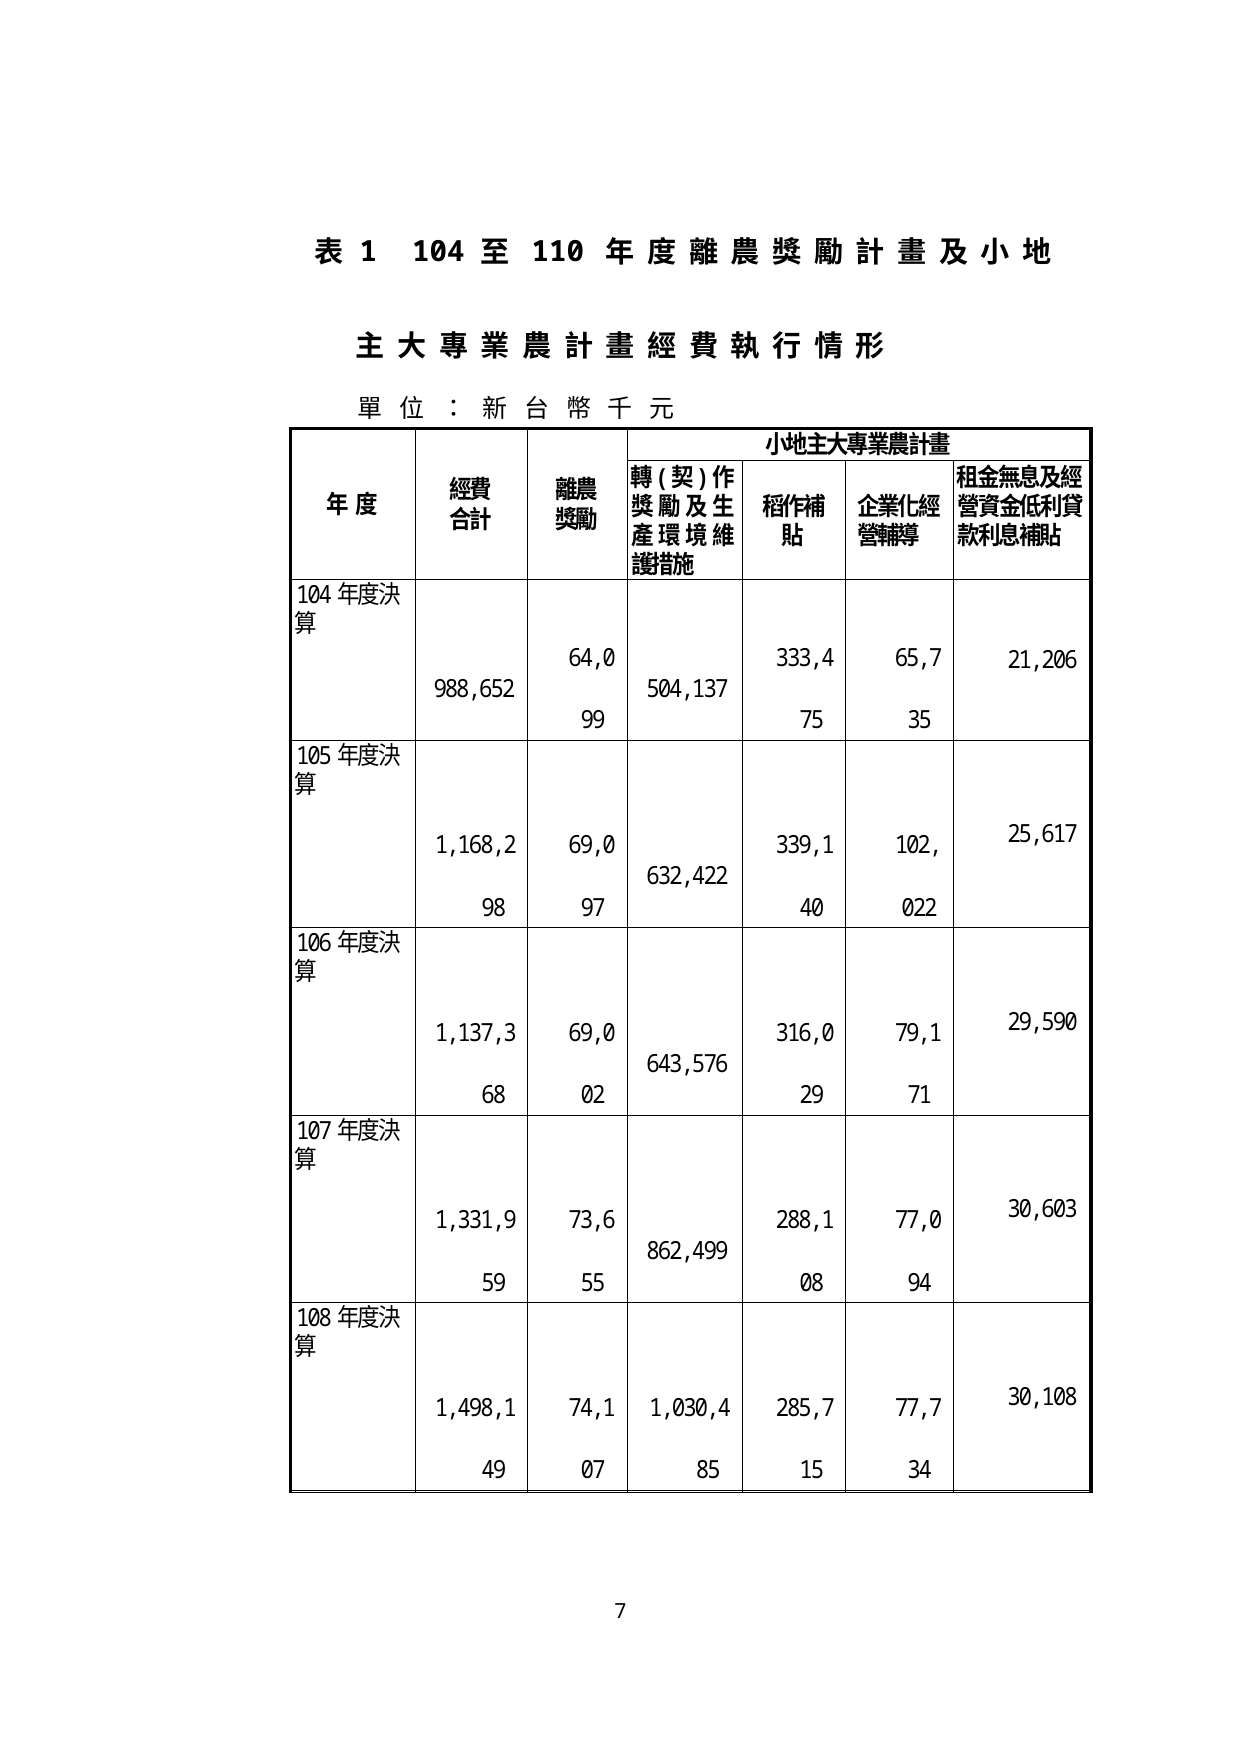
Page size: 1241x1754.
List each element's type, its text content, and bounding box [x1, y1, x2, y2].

table_cell 稻作補貼 [743, 461, 845, 579]
table_cell 1,168,298 [416, 741, 527, 927]
table_cell 1,137,368 [416, 928, 527, 1115]
table_header 離農 獎勵 [528, 430, 627, 579]
table_cell 632,422 [628, 741, 742, 927]
table_cell 504,137 [628, 580, 742, 740]
table_cell 25,617 [954, 741, 1089, 927]
table_cell 643,576 [628, 928, 742, 1115]
table_cell 288,108 [743, 1116, 845, 1302]
table_cell 1,498,149 [416, 1303, 527, 1490]
table_cell 轉(契)作獎勵及生產環境維護措施 [628, 461, 742, 579]
table_cell 339,140 [743, 741, 845, 927]
table_cell 69,097 [528, 741, 627, 927]
table_cell 77,094 [846, 1116, 953, 1302]
table_cell 65,735 [846, 580, 953, 740]
table_cell 107年度決算 [292, 1116, 415, 1302]
table_cell 285,715 [743, 1303, 845, 1490]
table_cell 79,171 [846, 928, 953, 1115]
table_cell 30,108 [954, 1303, 1089, 1490]
table_cell 企業化經營輔導 [846, 461, 953, 579]
table_cell 21,206 [954, 580, 1089, 740]
table_cell 74,107 [528, 1303, 627, 1490]
table_cell 105年度決算 [292, 741, 415, 927]
table_cell 862,499 [628, 1116, 742, 1302]
table_cell 102,022 [846, 741, 953, 927]
table_cell 104年度決算 [292, 580, 415, 740]
table_cell 77,734 [846, 1303, 953, 1490]
table_cell 租金無息及經營資金低利貸款利息補貼 [954, 461, 1089, 579]
table_cell 316,029 [743, 928, 845, 1115]
table_cell 988,652 [416, 580, 527, 740]
text 表1 104至110年度離農獎勵計畫及小地主大專業農計畫經費執行情形 單位：新台幣千元 [272, 177, 1058, 427]
table_header 年 度 [292, 430, 415, 579]
table_cell 69,002 [528, 928, 627, 1115]
table_cell 1,331,959 [416, 1116, 527, 1302]
table_cell 73,655 [528, 1116, 627, 1302]
table_cell 106年度決算 [292, 928, 415, 1115]
table_cell 30,603 [954, 1116, 1089, 1302]
table_cell 29,590 [954, 928, 1089, 1115]
table_cell 1,030,485 [628, 1303, 742, 1490]
table_cell 108年度決算 [292, 1303, 415, 1490]
table_header 小地主大專業農計畫 [628, 430, 1089, 459]
table_cell 64,099 [528, 580, 627, 740]
table_header 經費 合計 [416, 430, 527, 579]
table_cell 333,475 [743, 580, 845, 740]
